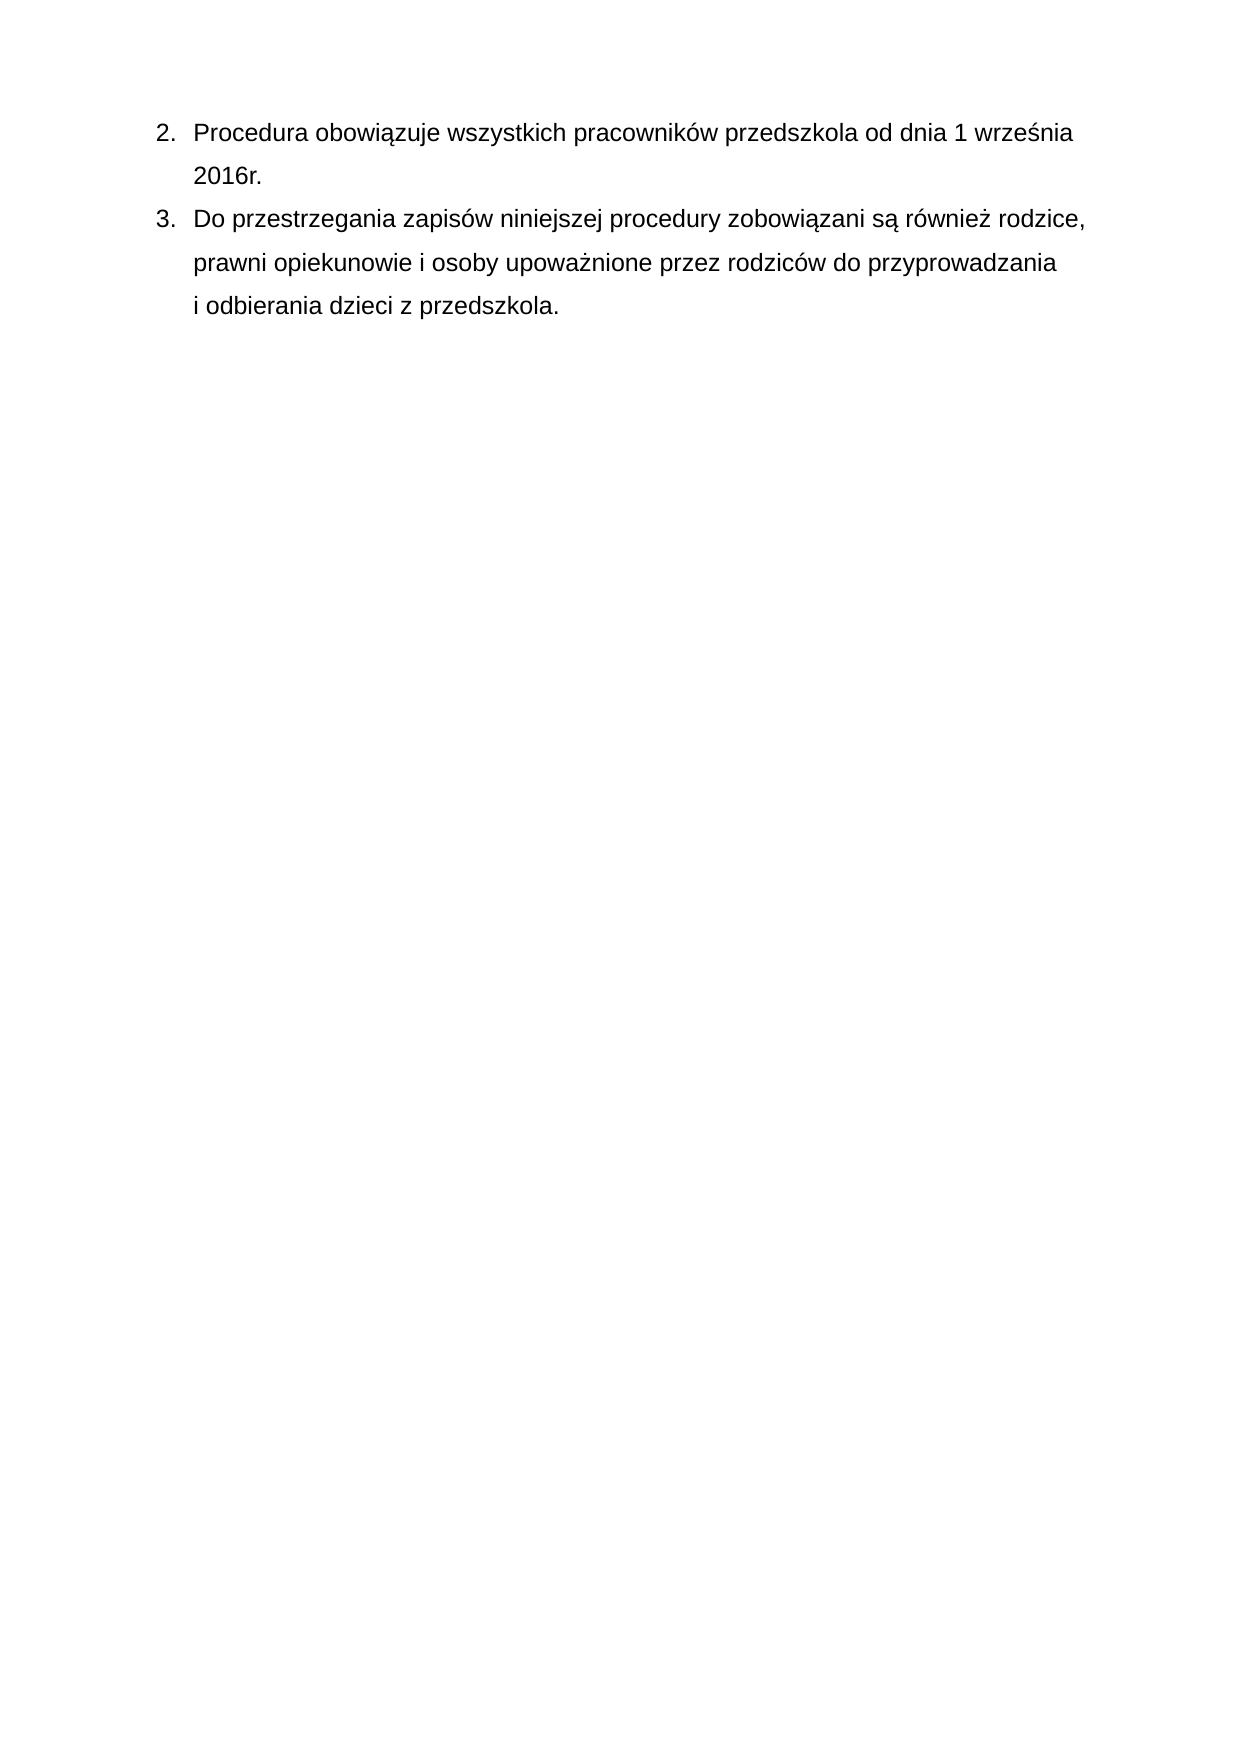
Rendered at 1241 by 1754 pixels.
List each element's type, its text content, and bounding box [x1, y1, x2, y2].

list Do przestrzegania zapisów niniejszej procedury zobowiązani są również rodzice, prawni opiekunowie i osoby upoważnione przez rodziców do przyprowadzania i odbierania dzieci z przedszkola. [156, 204, 1122, 319]
list Procedura obowiązuje wszystkich pracowników przedszkola od dnia 1 września 2016r. [156, 118, 1122, 190]
